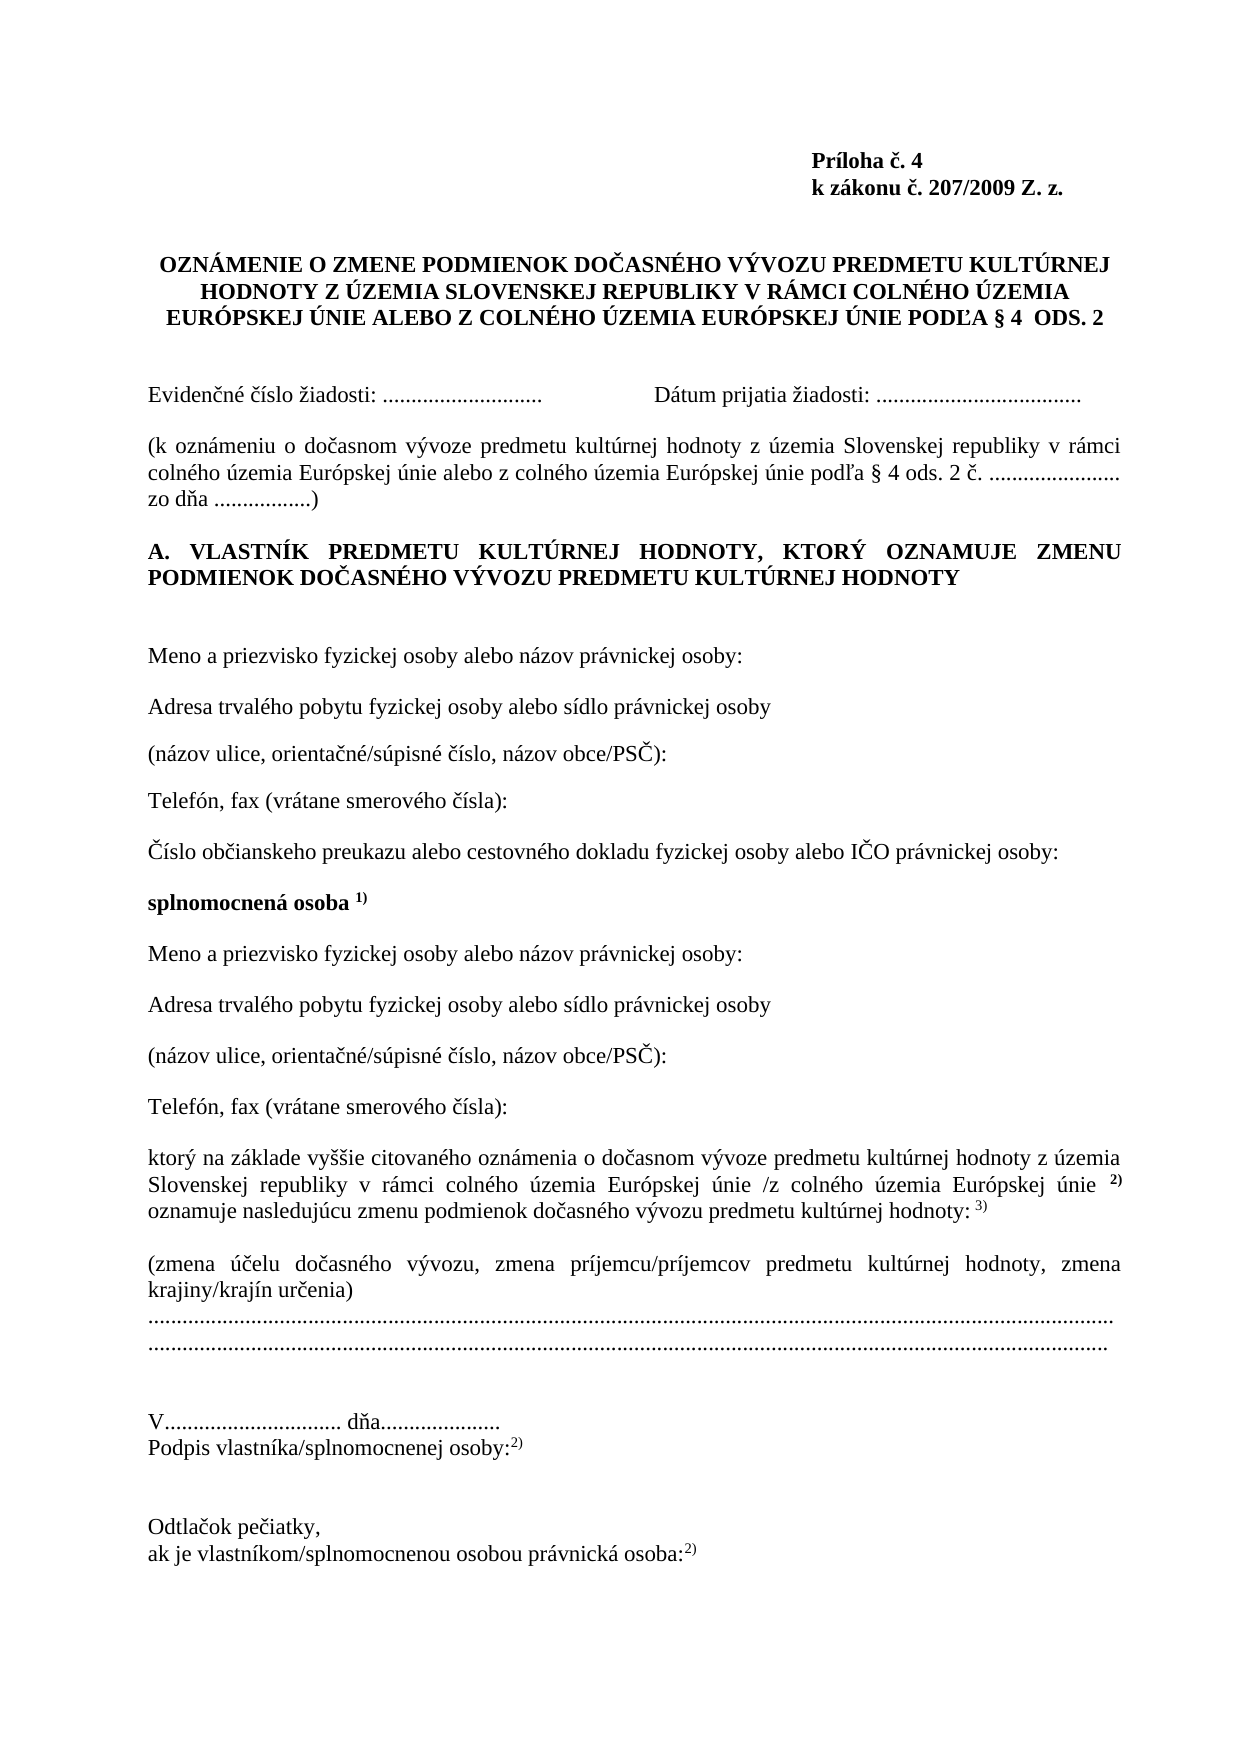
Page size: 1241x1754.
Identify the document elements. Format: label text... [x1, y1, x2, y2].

text k zákonu č. 207/2009 Z. z. [811, 174, 1122, 200]
text Meno a priezvisko fyzickej osoby alebo názov právnickej osoby: [148, 642, 1122, 668]
text Telefón, fax (vrátane smerového čísla): [148, 787, 1122, 813]
text Príloha č. 4 [811, 148, 1122, 174]
text ak je vlastníkom/splnomocnenou osobou právnická osoba:2) [148, 1540, 1122, 1566]
text (k oznámeniu o dočasnom vývoze predmetu kultúrnej hodnoty z územia Slovenskej republiky v rámci colného územia Európskej únie alebo z colného územia Európskej únie podľa § 4 ods. 2 č. ....................... zo dňa .................) [148, 432, 1122, 512]
text A. VLASTNÍK PREDMETU KULTÚRNEJ HODNOTY, KTORÝ OZNAMUJE ZMENU PODMIENOK DOČASNÉHO VÝVOZU PREDMETU KULTÚRNEJ HODNOTY [148, 538, 1122, 591]
text Telefón, fax (vrátane smerového čísla): [148, 1093, 1122, 1120]
text (zmena účelu dočasného vývozu, zmena príjemcu/príjemcov predmetu kultúrnej hodnoty, zmena krajiny/krajín určenia) [148, 1250, 1122, 1302]
text Adresa trvalého pobytu fyzickej osoby alebo sídlo právnickej osoby [148, 693, 1122, 719]
text Číslo občianskeho preukazu alebo cestovného dokladu fyzickej osoby alebo IČO právnickej osoby: [148, 838, 1122, 864]
text Odtlačok pečiatky, [148, 1513, 1122, 1540]
text (názov ulice, orientačné/súpisné číslo, názov obce/PSČ): [148, 740, 1122, 766]
text Meno a priezvisko fyzickej osoby alebo názov právnickej osoby: [148, 940, 1122, 967]
text Evidenčné číslo žiadosti: ............................ Dátum prijatia žiadosti: .................................... [148, 381, 1122, 408]
text Podpis vlastníka/splnomocnenej osoby:2) [148, 1434, 1122, 1461]
text Adresa trvalého pobytu fyzickej osoby alebo sídlo právnickej osoby [148, 991, 1122, 1018]
text ......................................................................................................................................................................... [148, 1302, 1122, 1329]
text OZNÁMENIE O ZMENE PODMIENOK DOČASNÉHO VÝVOZU PREDMETU KULTÚRNEJ HODNOTY Z ÚZEMIA SLOVENSKEJ REPUBLIKY V RÁMCI COLNÉHO ÚZEMIA EURÓPSKEJ ÚNIE ALEBO Z COLNÉHO ÚZEMIA EURÓPSKEJ ÚNIE PODĽA § 4 ODS. 2 [148, 251, 1122, 330]
text ktorý na základe vyššie citovaného oznámenia o dočasnom vývoze predmetu kultúrnej hodnoty z územia Slovenskej republiky v rámci colného územia Európskej únie /z colného územia Európskej únie 2) oznamuje nasledujúcu zmenu podmienok dočasného vývozu predmetu kultúrnej hodnoty: 3) [148, 1144, 1122, 1223]
text ........................................................................................................................................................................ [148, 1329, 1122, 1355]
text V............................... dňa..................... [148, 1408, 1122, 1434]
text (názov ulice, orientačné/súpisné číslo, názov obce/PSČ): [148, 1042, 1122, 1069]
text splnomocnená osoba 1) [148, 889, 1122, 916]
